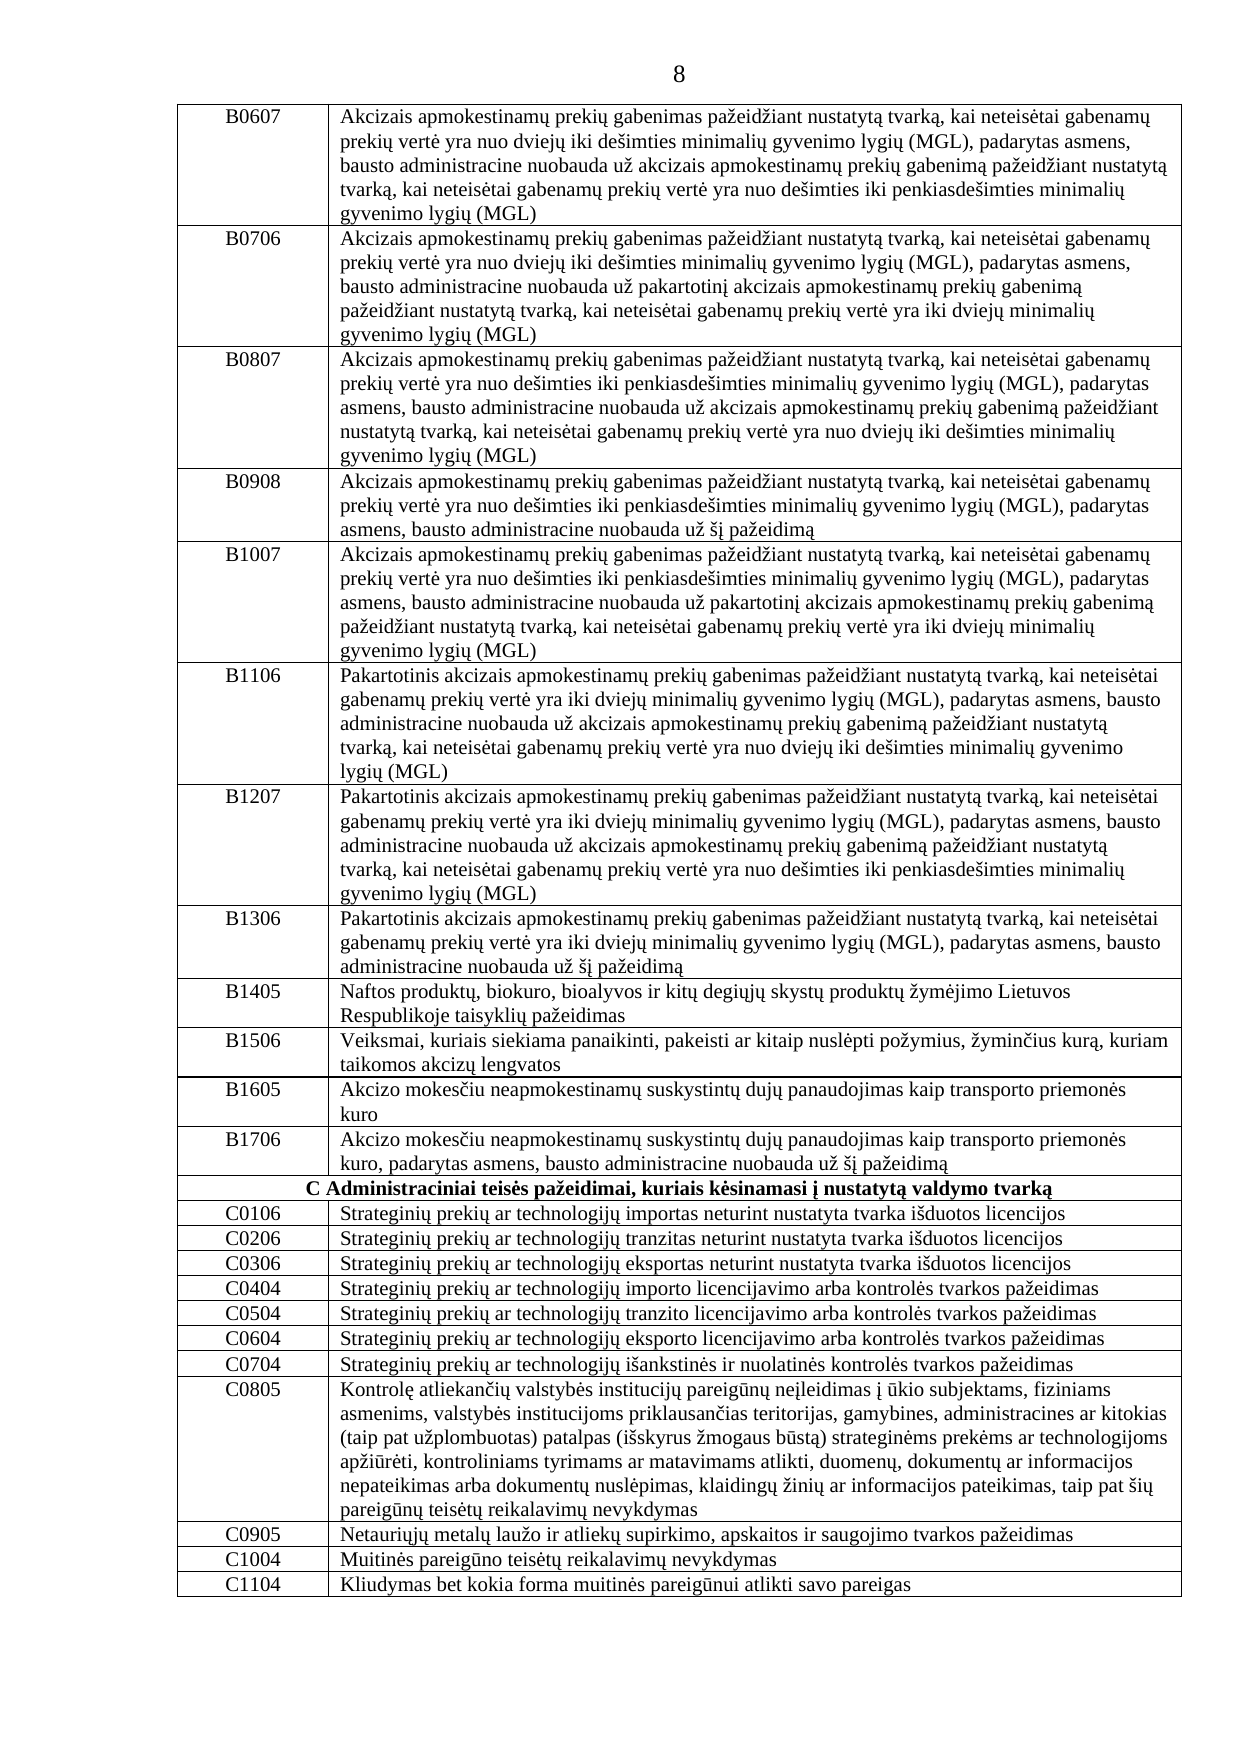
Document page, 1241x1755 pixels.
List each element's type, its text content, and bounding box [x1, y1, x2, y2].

table_cell C0604 [178, 1326, 328, 1350]
table_cell Muitinės pareigūno teisėtų reikalavimų nevykdymas [329, 1547, 1181, 1571]
table_cell C0704 [178, 1351, 328, 1376]
table_cell Strateginių prekių ar technologijų tranzitas neturint nustatyta tvarka išduotos licencijos [329, 1226, 1181, 1250]
table_cell Akcizais apmokestinamų prekių gabenimas pažeidžiant nustatytą tvarką, kai neteisėtai gabenamų prekių vertė yra nuo dviejų iki dešimties minimalių gyvenimo lygių (MGL), padarytas asmens, bausto administracine nuobauda už pakartotinį akcizais apmokestinamų prekių gabenimą pažeidžiant nustatytą tvarką, kai neteisėtai gabenamų prekių vertė yra iki dviejų minimalių gyvenimo lygių (MGL) [329, 226, 1181, 346]
table_cell Pakartotinis akcizais apmokestinamų prekių gabenimas pažeidžiant nustatytą tvarką, kai neteisėtai gabenamų prekių vertė yra iki dviejų minimalių gyvenimo lygių (MGL), padarytas asmens, bausto administracine nuobauda už akcizais apmokestinamų prekių gabenimą pažeidžiant nustatytą tvarką, kai neteisėtai gabenamų prekių vertė yra nuo dviejų iki dešimties minimalių gyvenimo lygių (MGL) [329, 663, 1181, 783]
table_cell Akcizo mokesčiu neapmokestinamų suskystintų dujų panaudojimas kaip transporto priemonės kuro [329, 1078, 1181, 1126]
table_cell C0206 [178, 1226, 328, 1250]
table_cell Strateginių prekių ar technologijų eksporto licencijavimo arba kontrolės tvarkos pažeidimas [329, 1326, 1181, 1350]
table_cell Strateginių prekių ar technologijų išankstinės ir nuolatinės kontrolės tvarkos pažeidimas [329, 1351, 1181, 1376]
table_cell Strateginių prekių ar technologijų importo licencijavimo arba kontrolės tvarkos pažeidimas [329, 1276, 1181, 1300]
table_cell C0404 [178, 1276, 328, 1300]
table_cell C0905 [178, 1522, 328, 1546]
table_cell Akcizais apmokestinamų prekių gabenimas pažeidžiant nustatytą tvarką, kai neteisėtai gabenamų prekių vertė yra nuo dešimties iki penkiasdešimties minimalių gyvenimo lygių (MGL), padarytas asmens, bausto administracine nuobauda už akcizais apmokestinamų prekių gabenimą pažeidžiant nustatytą tvarką, kai neteisėtai gabenamų prekių vertė yra nuo dviejų iki dešimties minimalių gyvenimo lygių (MGL) [329, 347, 1181, 467]
table_cell B0908 [178, 469, 328, 541]
table_cell Akcizais apmokestinamų prekių gabenimas pažeidžiant nustatytą tvarką, kai neteisėtai gabenamų prekių vertė yra nuo dešimties iki penkiasdešimties minimalių gyvenimo lygių (MGL), padarytas asmens, bausto administracine nuobauda už šį pažeidimą [329, 469, 1181, 541]
table_cell Strateginių prekių ar technologijų tranzito licencijavimo arba kontrolės tvarkos pažeidimas [329, 1301, 1181, 1325]
table_cell B0607 [178, 105, 328, 225]
table_cell C0106 [178, 1201, 328, 1225]
table_cell B1106 [178, 663, 328, 783]
table_cell Veiksmai, kuriais siekiama panaikinti, pakeisti ar kitaip nuslėpti požymius, žyminčius kurą, kuriam taikomos akcizų lengvatos [329, 1028, 1181, 1076]
table_cell C Administraciniai teisės pažeidimai, kuriais kėsinamasi į nustatytą valdymo tvarką [178, 1176, 1181, 1200]
table_cell Strateginių prekių ar technologijų eksportas neturint nustatyta tvarka išduotos licencijos [329, 1251, 1181, 1275]
table_cell Pakartotinis akcizais apmokestinamų prekių gabenimas pažeidžiant nustatytą tvarką, kai neteisėtai gabenamų prekių vertė yra iki dviejų minimalių gyvenimo lygių (MGL), padarytas asmens, bausto administracine nuobauda už šį pažeidimą [329, 906, 1181, 978]
table_cell C0306 [178, 1251, 328, 1275]
table_cell Pakartotinis akcizais apmokestinamų prekių gabenimas pažeidžiant nustatytą tvarką, kai neteisėtai gabenamų prekių vertė yra iki dviejų minimalių gyvenimo lygių (MGL), padarytas asmens, bausto administracine nuobauda už akcizais apmokestinamų prekių gabenimą pažeidžiant nustatytą tvarką, kai neteisėtai gabenamų prekių vertė yra nuo dešimties iki penkiasdešimties minimalių gyvenimo lygių (MGL) [329, 785, 1181, 905]
table_cell C0504 [178, 1301, 328, 1325]
table_cell B0807 [178, 347, 328, 467]
table_cell C1104 [178, 1572, 328, 1596]
table_cell Naftos produktų, biokuro, bioalyvos ir kitų degiųjų skystų produktų žymėjimo Lietuvos Respublikoje taisyklių pažeidimas [329, 979, 1181, 1027]
table_cell Akcizo mokesčiu neapmokestinamų suskystintų dujų panaudojimas kaip transporto priemonės kuro, padarytas asmens, bausto administracine nuobauda už šį pažeidimą [329, 1127, 1181, 1175]
table_cell Akcizais apmokestinamų prekių gabenimas pažeidžiant nustatytą tvarką, kai neteisėtai gabenamų prekių vertė yra nuo dešimties iki penkiasdešimties minimalių gyvenimo lygių (MGL), padarytas asmens, bausto administracine nuobauda už pakartotinį akcizais apmokestinamų prekių gabenimą pažeidžiant nustatytą tvarką, kai neteisėtai gabenamų prekių vertė yra iki dviejų minimalių gyvenimo lygių (MGL) [329, 542, 1181, 662]
table_cell B1706 [178, 1127, 328, 1175]
table_cell Netauriųjų metalų laužo ir atliekų supirkimo, apskaitos ir saugojimo tvarkos pažeidimas [329, 1522, 1181, 1546]
table_cell B1007 [178, 542, 328, 662]
table_cell Kliudymas bet kokia forma muitinės pareigūnui atlikti savo pareigas [329, 1572, 1181, 1596]
table_cell B1405 [178, 979, 328, 1027]
table_cell Akcizais apmokestinamų prekių gabenimas pažeidžiant nustatytą tvarką, kai neteisėtai gabenamų prekių vertė yra nuo dviejų iki dešimties minimalių gyvenimo lygių (MGL), padarytas asmens, bausto administracine nuobauda už akcizais apmokestinamų prekių gabenimą pažeidžiant nustatytą tvarką, kai neteisėtai gabenamų prekių vertė yra nuo dešimties iki penkiasdešimties minimalių gyvenimo lygių (MGL) [329, 105, 1181, 225]
table_cell Strateginių prekių ar technologijų importas neturint nustatyta tvarka išduotos licencijos [329, 1201, 1181, 1225]
table_cell B1207 [178, 785, 328, 905]
table_cell B1605 [178, 1078, 328, 1126]
table_cell B1506 [178, 1028, 328, 1076]
table_cell B0706 [178, 226, 328, 346]
table_cell C0805 [178, 1377, 328, 1521]
table_cell B1306 [178, 906, 328, 978]
table_cell C1004 [178, 1547, 328, 1571]
table_cell Kontrolę atliekančių valstybės institucijų pareigūnų neįleidimas į ūkio subjektams, fiziniams asmenims, valstybės institucijoms priklausančias teritorijas, gamybines, administracines ar kitokias (taip pat užplombuotas) patalpas (išskyrus žmogaus būstą) strateginėms prekėms ar technologijoms apžiūrėti, kontroliniams tyrimams ar matavimams atlikti, duomenų, dokumentų ar informacijos nepateikimas arba dokumentų nuslėpimas, klaidingų žinių ar informacijos pateikimas, taip pat šių pareigūnų teisėtų reikalavimų nevykdymas [329, 1377, 1181, 1521]
